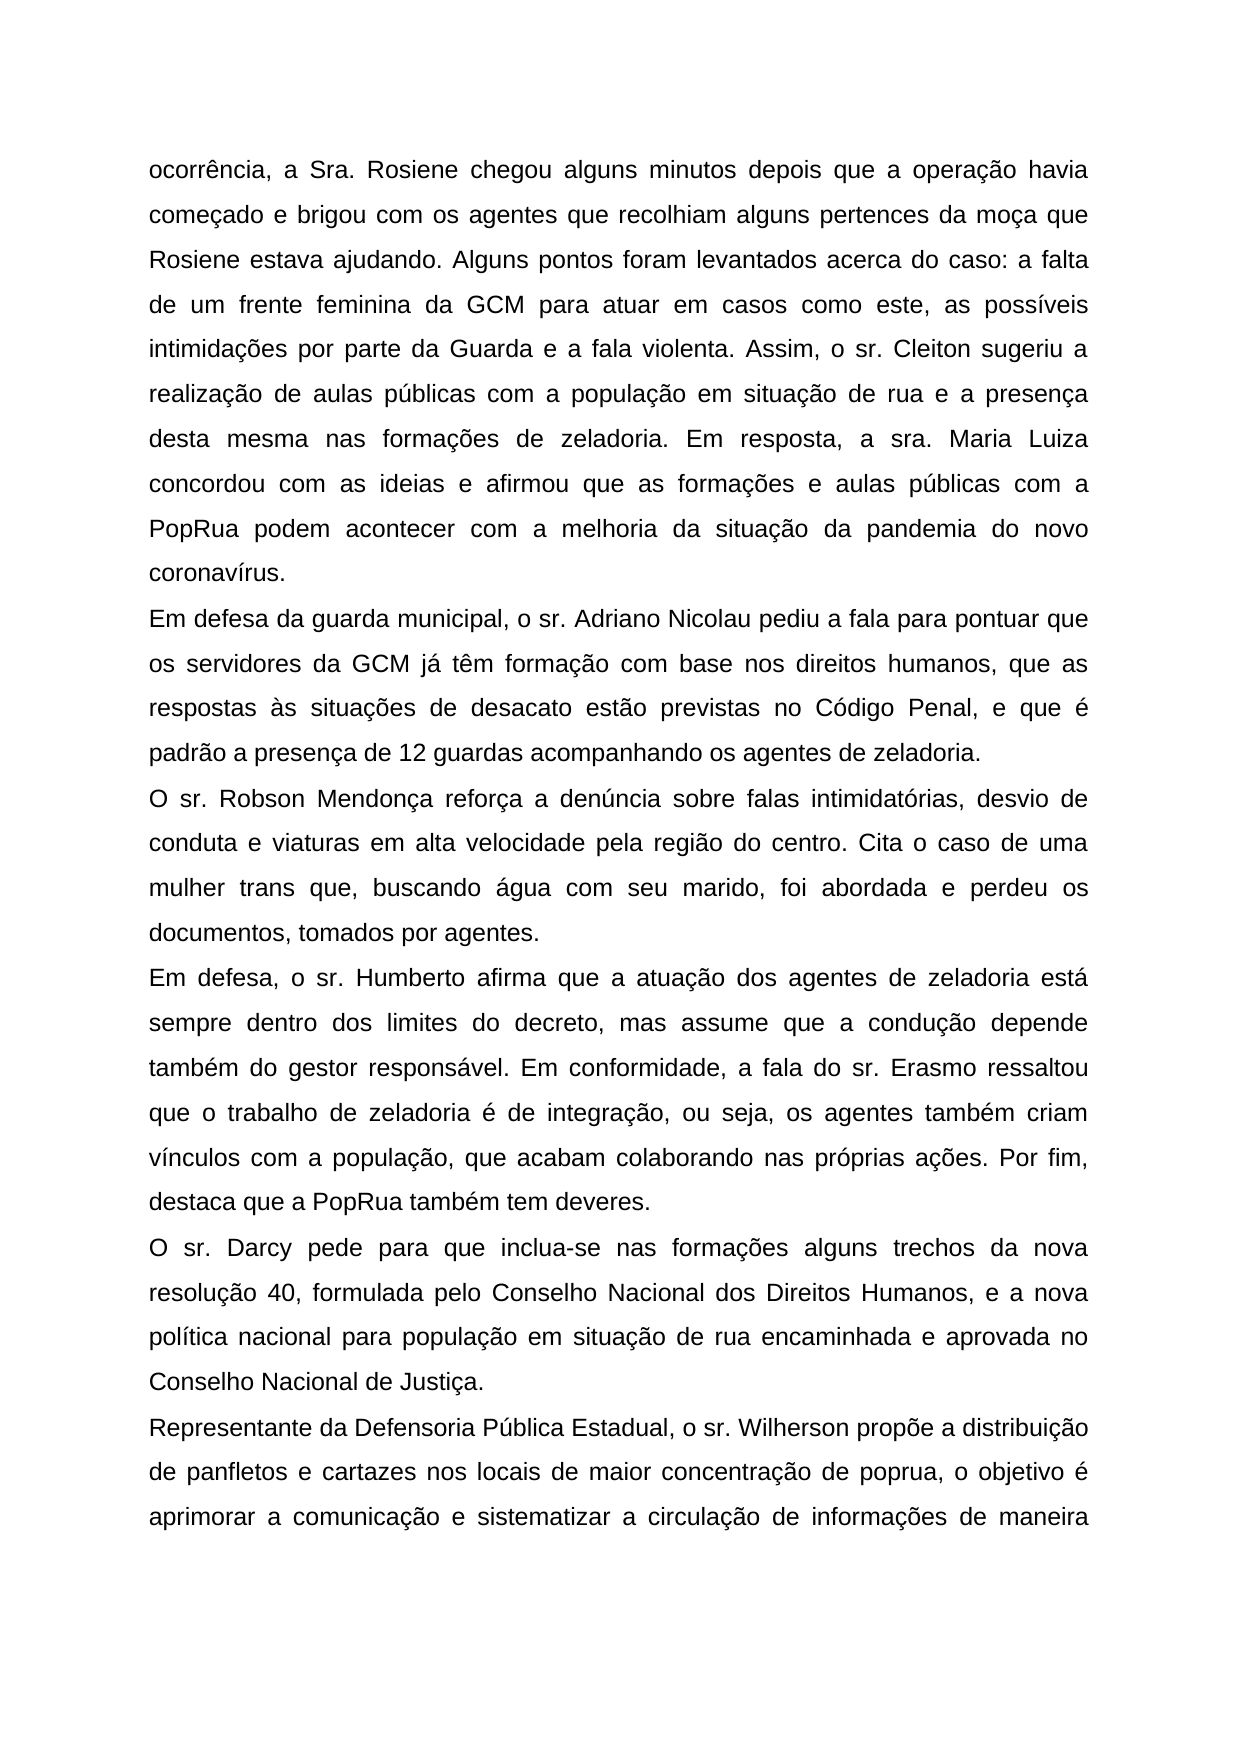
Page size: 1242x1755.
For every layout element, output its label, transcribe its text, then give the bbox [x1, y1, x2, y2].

text O sr. Robson Mendonça reforça a denúncia sobre falas intimidatórias, desvio de conduta e viaturas em alta velocidade pela região do centro. Cita o caso de uma mulher trans que, buscando água com seu marido, foi abordada e perdeu os documentos, tomados por agentes. [148, 783, 1090, 947]
text Em defesa, o sr. Humberto afirma que a atuação dos agentes de zeladoria está sempre dentro dos limites do decreto, mas assume que a condução depende também do gestor responsável. Em conformidade, a fala do sr. Erasmo ressaltou que o trabalho de zeladoria é de integração, ou seja, os agentes também criam vínculos com a população, que acabam colaborando nas próprias ações. Por fim, destaca que a PopRua também tem deveres. [148, 963, 1090, 1216]
text Representante da Defensoria Pública Estadual, o sr. Wilherson propõe a distribuição de panfletos e cartazes nos locais de maior concentração de poprua, o objetivo é aprimorar a comunicação e sistematizar a circulação de informações de maneira [148, 1412, 1090, 1531]
text Em defesa da guarda municipal, o sr. Adriano Nicolau pediu a fala para pontuar que os servidores da GCM já têm formação com base nos direitos humanos, que as respostas às situações de desacato estão previstas no Código Penal, e que é padrão a presença de 12 guardas acompanhando os agentes de zeladoria. [148, 604, 1090, 767]
text ocorrência, a Sra. Rosiene chegou alguns minutos depois que a operação havia começado e brigou com os agentes que recolhiam alguns pertences da moça que Rosiene estava ajudando. Alguns pontos foram levantados acerca do caso: a falta de um frente feminina da GCM para atuar em casos como este, as possíveis intimidações por parte da Guarda e a fala violenta. Assim, o sr. Cleiton sugeriu a realização de aulas públicas com a população em situação de rua e a presença desta mesma nas formações de zeladoria. Em resposta, a sra. Maria Luiza concordou com as ideias e afirmou que as formações e aulas públicas com a PopRua podem acontecer com a melhoria da situação da pandemia do novo coronavírus. [148, 155, 1090, 587]
text O sr. Darcy pede para que inclua-se nas formações alguns trechos da nova resolução 40, formulada pelo Conselho Nacional dos Direitos Humanos, e a nova política nacional para população em situação de rua encaminhada e aprovada no Conselho Nacional de Justiça. [148, 1233, 1090, 1396]
